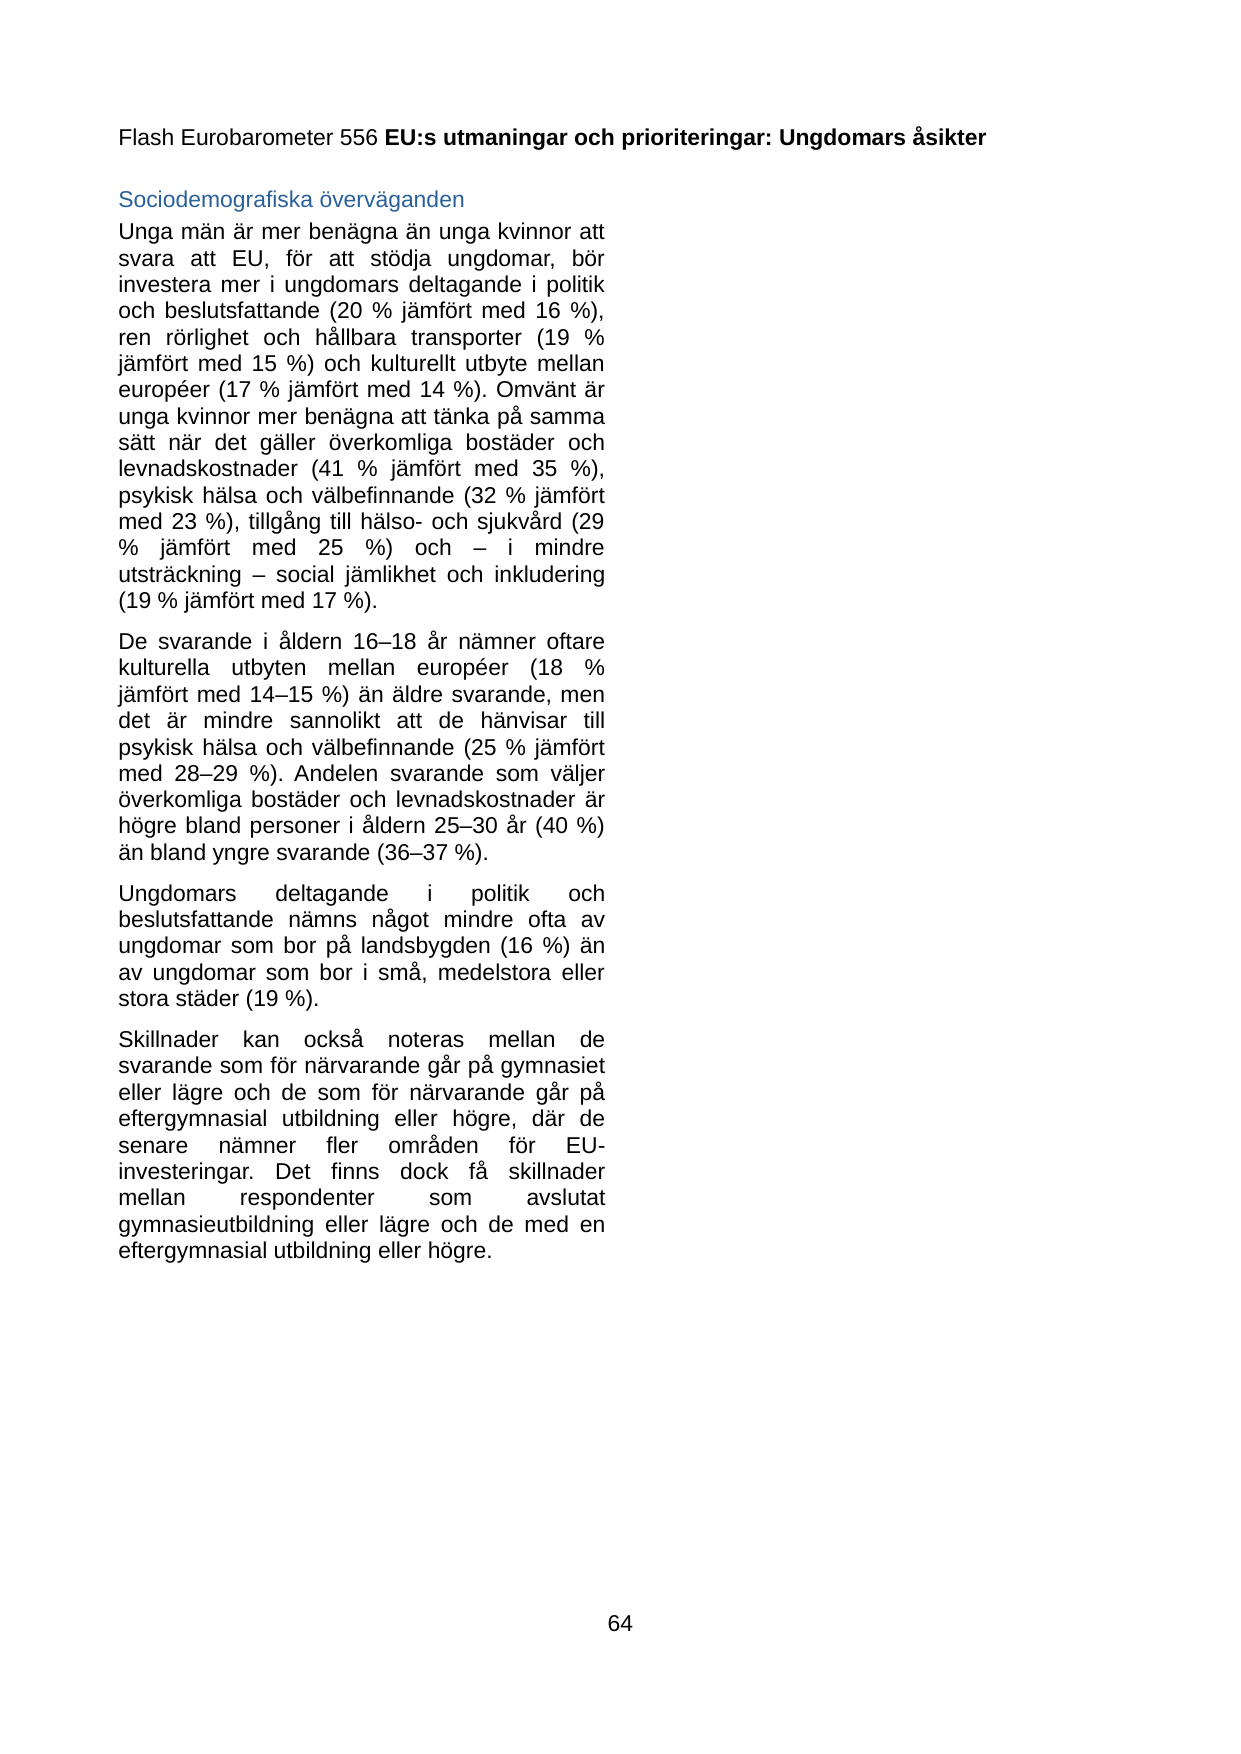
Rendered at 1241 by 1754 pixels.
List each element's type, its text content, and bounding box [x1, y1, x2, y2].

text Skillnader kan också noteras mellan de svarande som för närvarande går på gymnasiet eller lägre och de som för närvarande går på eftergymnasial utbildning eller högre, där de senare nämner fler områden för EU-investeringar. Det finns dock få skillnader mellan respondenter som avslutat gymnasieutbildning eller lägre och de med en eftergymnasial utbildning eller högre. [118, 1026, 605, 1263]
text Ungdomars deltagande i politik och beslutsfattande nämns något mindre ofta av ungdomar som bor på landsbygden (16 %) än av ungdomar som bor i små, medelstora eller stora städer (19 %). [118, 880, 605, 1012]
text Unga män är mer benägna än unga kvinnor att svara att EU, för att stödja ungdomar, bör investera mer i ungdomars deltagande i politik och beslutsfattande (20 % jämfört med 16 %), ren rörlighet och hållbara transporter (19 % jämfört med 15 %) och kulturellt utbyte mellan européer (17 % jämfört med 14 %). Omvänt är unga kvinnor mer benägna att tänka på samma sätt när det gäller överkomliga bostäder och levnadskostnader (41 % jämfört med 35 %), psykisk hälsa och välbefinnande (32 % jämfört med 23 %), tillgång till hälso- och sjukvård (29 % jämfört med 25 %) och – i mindre utsträckning – social jämlikhet och inkludering (19 % jämfört med 17 %). [118, 218, 605, 613]
text De svarande i åldern 16–18 år nämner oftare kulturella utbyten mellan européer (18 % jämfört med 14–15 %) än äldre svarande, men det är mindre sannolikt att de hänvisar till psykisk hälsa och välbefinnande (25 % jämfört med 28–29 %). Andelen svarande som väljer överkomliga bostäder och levnadskostnader är högre bland personer i åldern 25–30 år (40 %) än bland yngre svarande (36–37 %). [118, 628, 605, 865]
text Sociodemografiska överväganden [118, 186, 605, 212]
